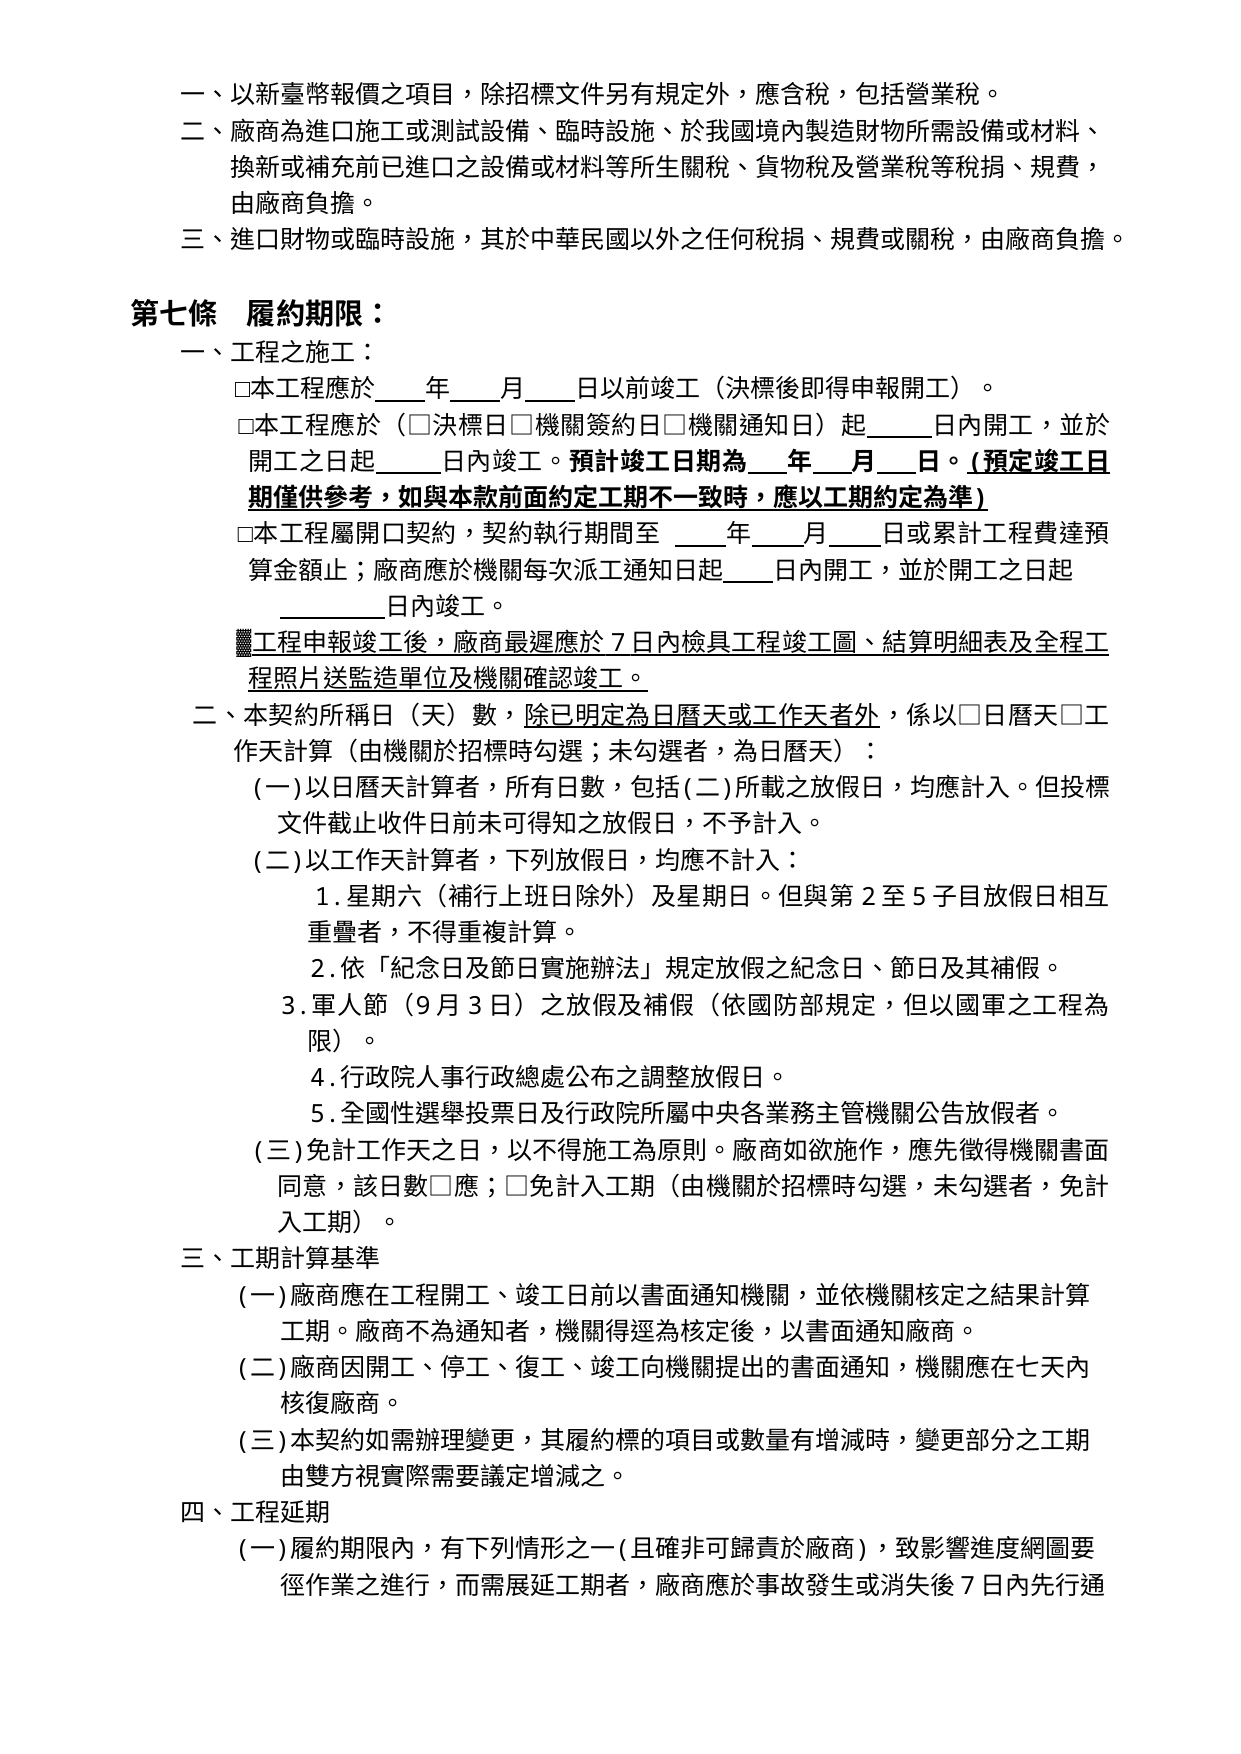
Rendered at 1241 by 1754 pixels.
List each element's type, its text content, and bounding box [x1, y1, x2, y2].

text 1.星期六（補行上班日除外）及星期日。但與第2至5子目放假日相互重疊者，不得重複計算。 [130, 876, 1110, 949]
subtitle 三、進口財物或臨時設施，其於中華民國以外之任何稅捐、規費或關稅，由廠商負擔。 [180, 220, 1110, 256]
text 二、本契約所稱日（天）數，除已明定為日曆天或工作天者外，係以□日曆天□工作天計算（由機關於招標時勾選；未勾選者，為日曆天）： [130, 695, 1110, 768]
text 5.全國性選舉投票日及行政院所屬中央各業務主管機關公告放假者。 [130, 1094, 1110, 1130]
text 一、工程之施工： [130, 333, 1110, 369]
text (二)以工作天計算者，下列放假日，均應不計入： [130, 840, 1110, 876]
text 日內竣工。 [130, 586, 1110, 623]
text □本工程應於 年 月 日以前竣工（決標後即得申報開工）。 [130, 369, 1110, 405]
subtitle (三)本契約如需辦理變更，其履約標的項目或數量有增減時，變更部分之工期由雙方視實際需要議定增減之。 [205, 1420, 1110, 1493]
text 4.行政院人事行政總處公布之調整放假日。 [130, 1058, 1110, 1094]
text 2.依「紀念日及節日實施辦法」規定放假之紀念日、節日及其補假。 [130, 949, 1110, 985]
subtitle (二)廠商因開工、停工、復工、竣工向機關提出的書面通知，機關應在七天內核復廠商。 [205, 1348, 1110, 1420]
subtitle (一)廠商應在工程開工、竣工日前以書面通知機關，並依機關核定之結果計算工期。廠商不為通知者，機關得逕為核定後，以書面通知廠商。 [205, 1275, 1110, 1348]
subtitle 三、工期計算基準 [130, 1239, 1110, 1275]
subtitle (一)履約期限內，有下列情形之一(且確非可歸責於廠商)，致影響進度網圖要徑作業之進行，而需展延工期者，廠商應於事故發生或消失後7日內先行通 [205, 1529, 1110, 1601]
subtitle 四、工程延期 [180, 1493, 1110, 1529]
text (三)免計工作天之日，以不得施工為原則。廠商如欲施作，應先徵得機關書面同意，該日數□應；□免計入工期（由機關於招標時勾選，未勾選者，免計入工期）。 [130, 1130, 1110, 1239]
text 3.軍人節（9月3日）之放假及補假（依國防部規定，但以國軍之工程為限）。 [281, 985, 1110, 1058]
text □本工程應於（□決標日□機關簽約日□機關通知日）起 日內開工，並於開工之日起 日內竣工。預計竣工日期為 年 月 日。(預定竣工日期僅供參考，如與本款前面約定工期不一致時，應以工期約定為準) [130, 405, 1110, 514]
subtitle 二、廠商為進口施工或測試設備、臨時設施、於我國境內製造財物所需設備或材料、換新或補充前已進口之設備或材料等所生關稅、貨物稅及營業稅等稅捐、規費，由廠商負擔。 [180, 111, 1110, 220]
subtitle 第七條 履約期限： [130, 290, 1110, 333]
text □本工程屬開口契約，契約執行期間至 年 月 日或累計工程費達預算金額止；廠商應於機關每次派工通知日起 日內開工，並於開工之日起 [130, 514, 1110, 586]
text (一)以日曆天計算者，所有日數，包括(二)所載之放假日，均應計入。但投標文件截止收件日前未可得知之放假日，不予計入。 [130, 768, 1110, 840]
subtitle 一、以新臺幣報價之項目，除招標文件另有規定外，應含稅，包括營業稅。 [180, 75, 1110, 111]
text ▓工程申報竣工後，廠商最遲應於7日內檢具工程竣工圖、結算明細表及全程工程照片送監造單位及機關確認竣工。 [130, 623, 1110, 695]
